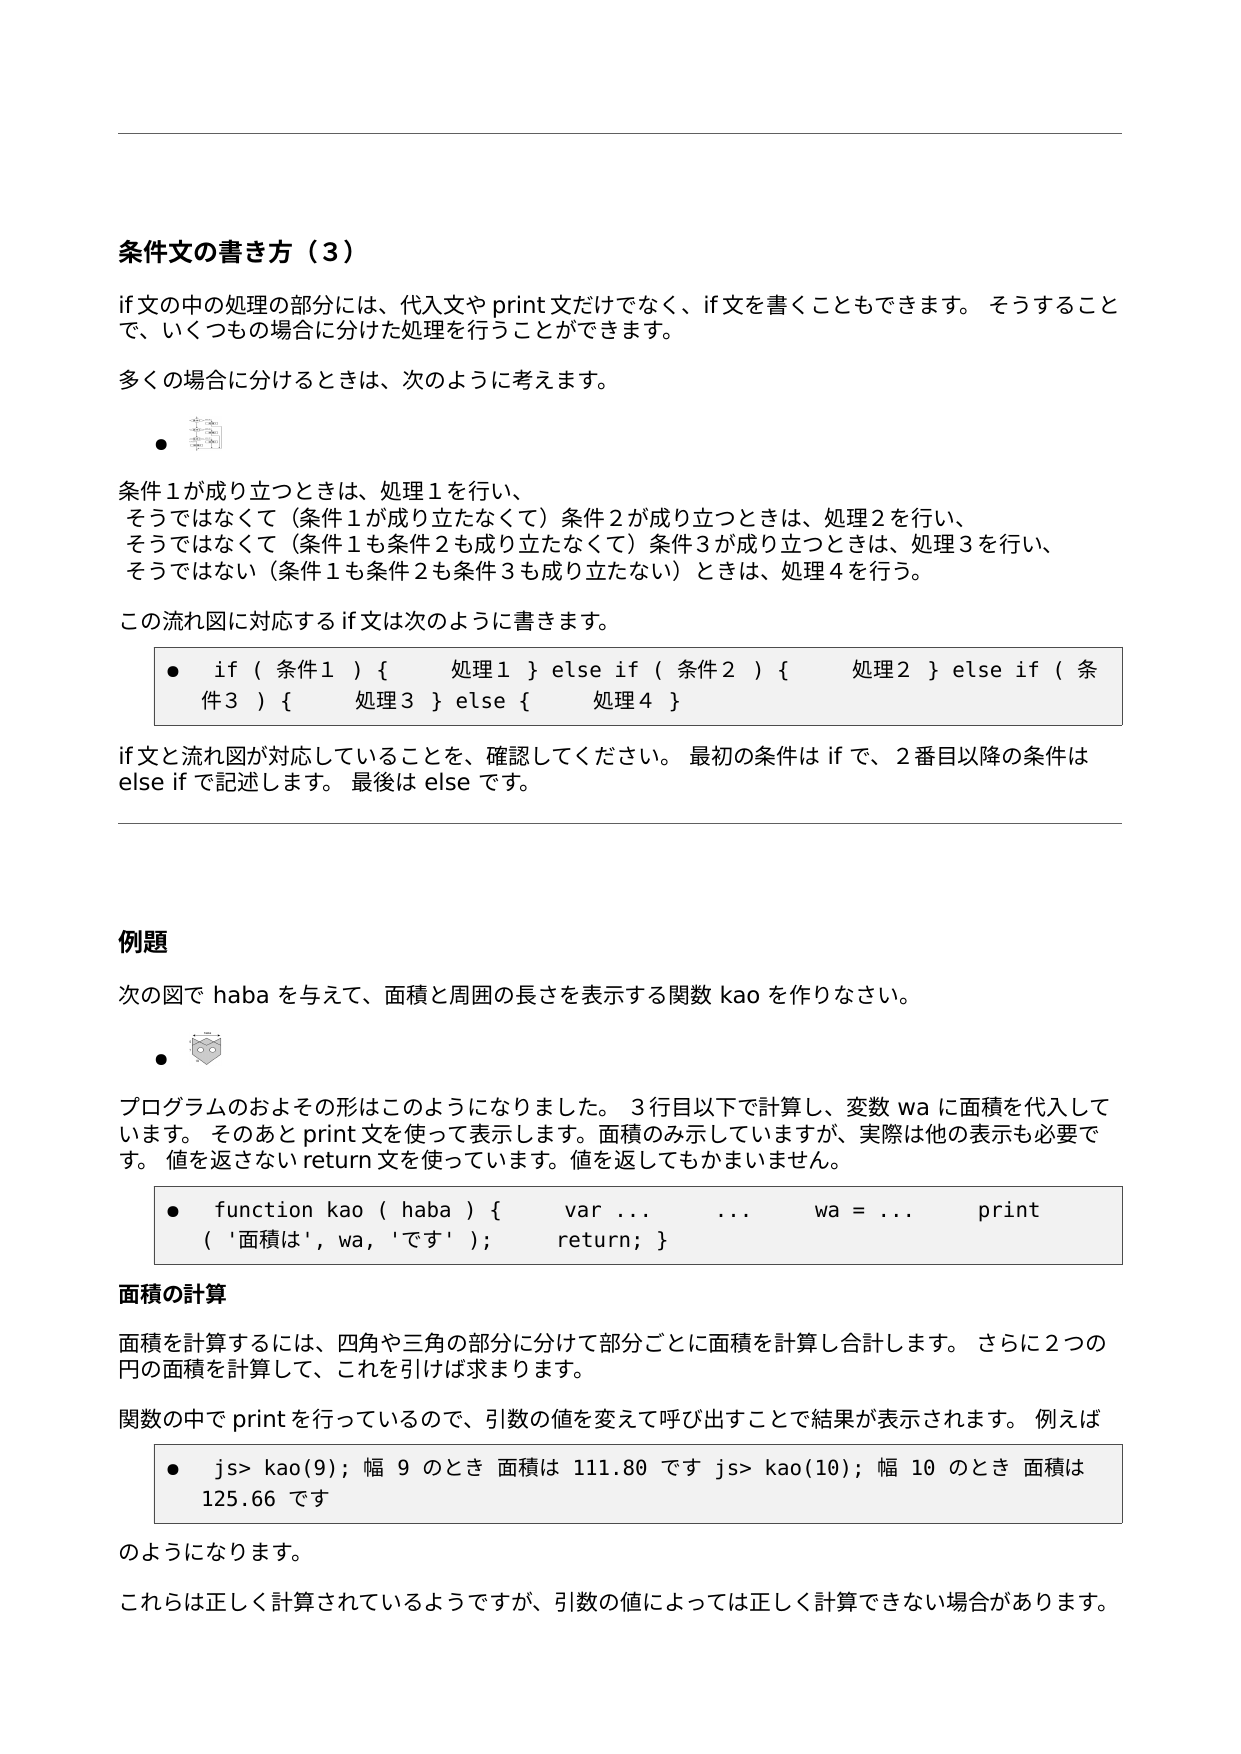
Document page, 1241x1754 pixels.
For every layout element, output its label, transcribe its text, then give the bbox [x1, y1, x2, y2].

text プログラムのおよその形はこのようになりました。 ３行目以下で計算し、変数 wa に面積を代入しています。 そのあとprint文を使って表示します。面積のみ示していますが、実際は他の表示も必要です。 値を返さないreturn文を使っています。値を返してもかまいません。 [118, 1094, 1122, 1174]
text if文の中の処理の部分には、代入文やprint文だけでなく、if文を書くこともできます。 そうすることで、いくつもの場合に分けた処理を行うことができます。 [118, 292, 1122, 344]
picture [188, 1032, 223, 1066]
list js> kao(9); 幅 9 のとき 面積は 111.80 です js> kao(10); 幅 10 のとき 面積は 125.66 です [155, 1445, 1122, 1523]
text 面積の計算 [118, 1282, 1122, 1308]
text この流れ図に対応するif文は次のように書きます。 [118, 608, 1122, 635]
text 関数の中でprintを行っているので、引数の値を変えて呼び出すことで結果が表示されます。 例えば [118, 1406, 1122, 1433]
text 多くの場合に分けるときは、次のように考えます。 [118, 368, 1122, 393]
picture [188, 416, 223, 451]
text 面積を計算するには、四角や三角の部分に分けて部分ごとに面積を計算し合計します。 さらに２つの円の面積を計算して、これを引けば求まります。 [118, 1331, 1122, 1382]
subtitle 例題 [118, 928, 1122, 957]
text 条件１が成り立つときは、処理１を行い、 そうではなくて（条件１が成り立たなくて）条件２が成り立つときは、処理２を行い、 そうではなくて（条件１も条件２も成り立たなくて）条件３が成り立つときは、処理３を行い、 そうではない（条件１も条件２も条件３も成り立たない）ときは、処理４を行う。 [118, 479, 1122, 585]
text 次の図で haba を与えて、面積と周囲の長さを表示する関数 kao を作りなさい。 [118, 982, 1122, 1008]
subtitle 条件文の書き方（３） [118, 238, 1122, 268]
list if ( 条件１ ) { 処理１ } else if ( 条件２ ) { 処理２ } else if ( 条件３ ) { 処理３ } else { 処理４ } [155, 648, 1122, 725]
text のようになります。 [118, 1541, 1122, 1566]
list function kao ( haba ) { var ... ... wa = ... print ( '面積は', wa, 'です' ); return; } [155, 1187, 1122, 1264]
text これらは正しく計算されているようですが、引数の値によっては正しく計算できない場合があります。 [118, 1589, 1122, 1615]
text if文と流れ図が対応していることを、確認してください。 最初の条件は if で、２番目以降の条件は else if で記述します。 最後は else です。 [118, 743, 1122, 796]
